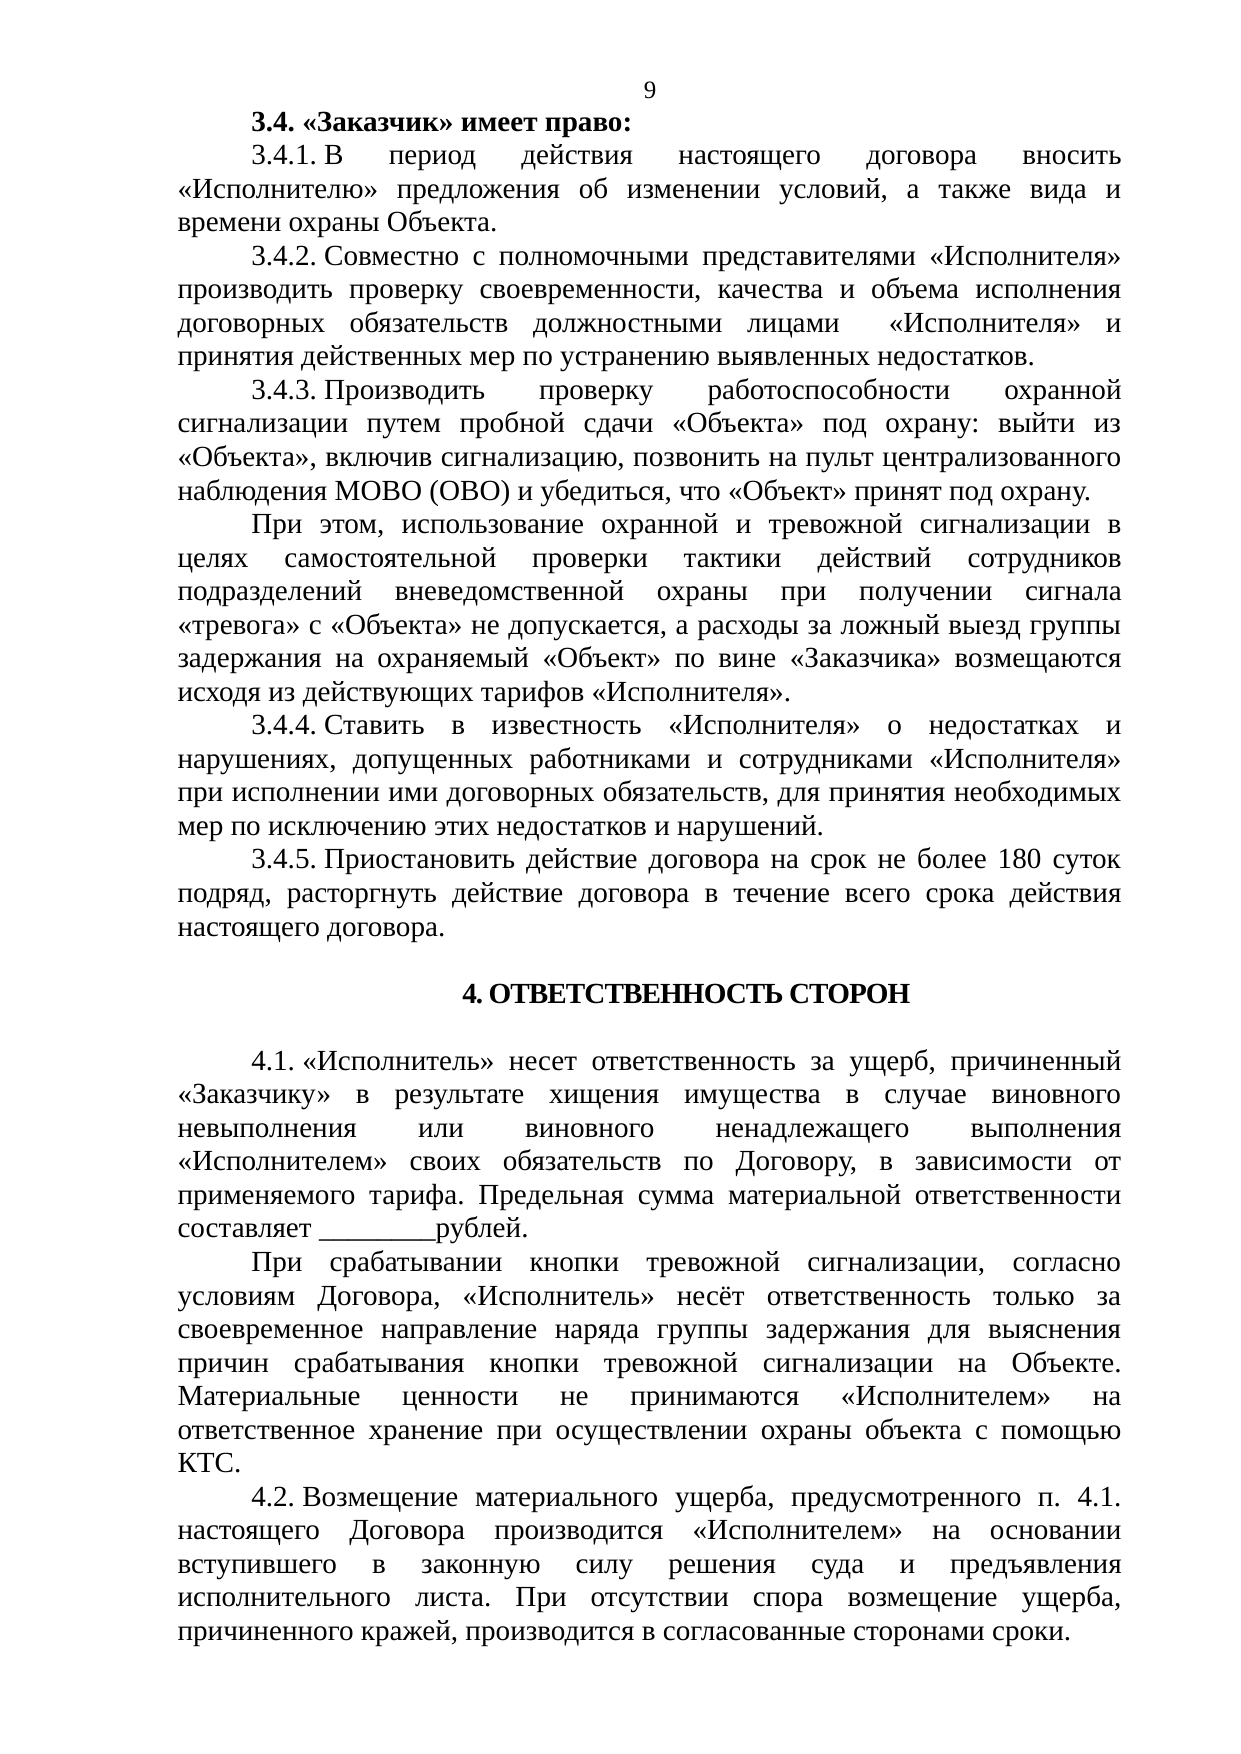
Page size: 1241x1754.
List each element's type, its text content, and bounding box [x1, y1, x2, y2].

text При срабатывании кнопки тревожной сигнализации, согласно условиям Договора, «Исполнитель» несёт ответственность только за своевременное направление наряда группы задержания для выяснения причин срабатывания кнопки тревожной сигнализации на Объекте. Материальные ценности не принимаются «Исполнителем» на ответственное хранение при осуществлении охраны объекта с помощью КТС. [177, 1244, 1122, 1479]
text При этом, использование охранной и тревожной сигнализации в целях самостоятельной проверки тактики действий сотрудников подразделений вневедомственной охраны при получении сигнала «тревога» с «Объекта» не допускается, а расходы за ложный выезд группы задержания на охраняемый «Объект» по вине «Заказчика» возмещаются исходя из действующих тарифов «Исполнителя». [177, 506, 1122, 707]
text 3.4.3. Производить проверку работоспособности охранной сигнализации путем пробной сдачи «Объекта» под охрану: выйти из «Объекта», включив сигнализацию, позвонить на пульт централизованного наблюдения МОВО (ОВО) и убедиться, что «Объект» принят под охрану. [177, 372, 1122, 506]
text 4.1. «Исполнитель» несет ответственность за ущерб, причиненный «Заказчику» в результате хищения имущества в случае виновного невыполнения или виновного ненадлежащего выполнения «Исполнителем» своих обязательств по Договору, в зависимости от применяемого тарифа. Предельная сумма материальной ответственности составляет ________рублей. [177, 1043, 1122, 1244]
text 3.4.5. Приостановить действие договора на срок не более 180 суток подряд, расторгнуть действие договора в течение всего срока действия настоящего договора. [177, 842, 1122, 942]
text 4. ОТВЕТСТВЕННОСТЬ СТОРОН [177, 976, 1122, 1009]
text 3.4.2. Совместно с полномочными представителями «Исполнителя» производить проверку своевременности, качества и объема исполнения договорных обязательств должностными лицами «Исполнителя» и принятия действенных мер по устранению выявленных недостатков. [177, 238, 1122, 372]
text 3.4.1. В период действия настоящего договора вносить «Исполнителю» предложения об изменении условий, а также вида и времени охраны Объекта. [177, 137, 1122, 238]
text 3.4. «Заказчик» имеет право: [177, 104, 1122, 137]
text 4.2. Возмещение материального ущерба, предусмотренного п. 4.1. настоящего Договора производится «Исполнителем» на основании вступившего в законную силу решения суда и предъявления исполнительного листа. При отсутствии спора возмещение ущерба, причиненного кражей, производится в согласованные сторонами сроки. [177, 1479, 1122, 1647]
text 3.4.4. Ставить в известность «Исполнителя» о недостатках и нарушениях, допущенных работниками и сотрудниками «Исполнителя» при исполнении ими договорных обязательств, для принятия необходимых мер по исключению этих недостатков и нарушений. [177, 707, 1122, 842]
